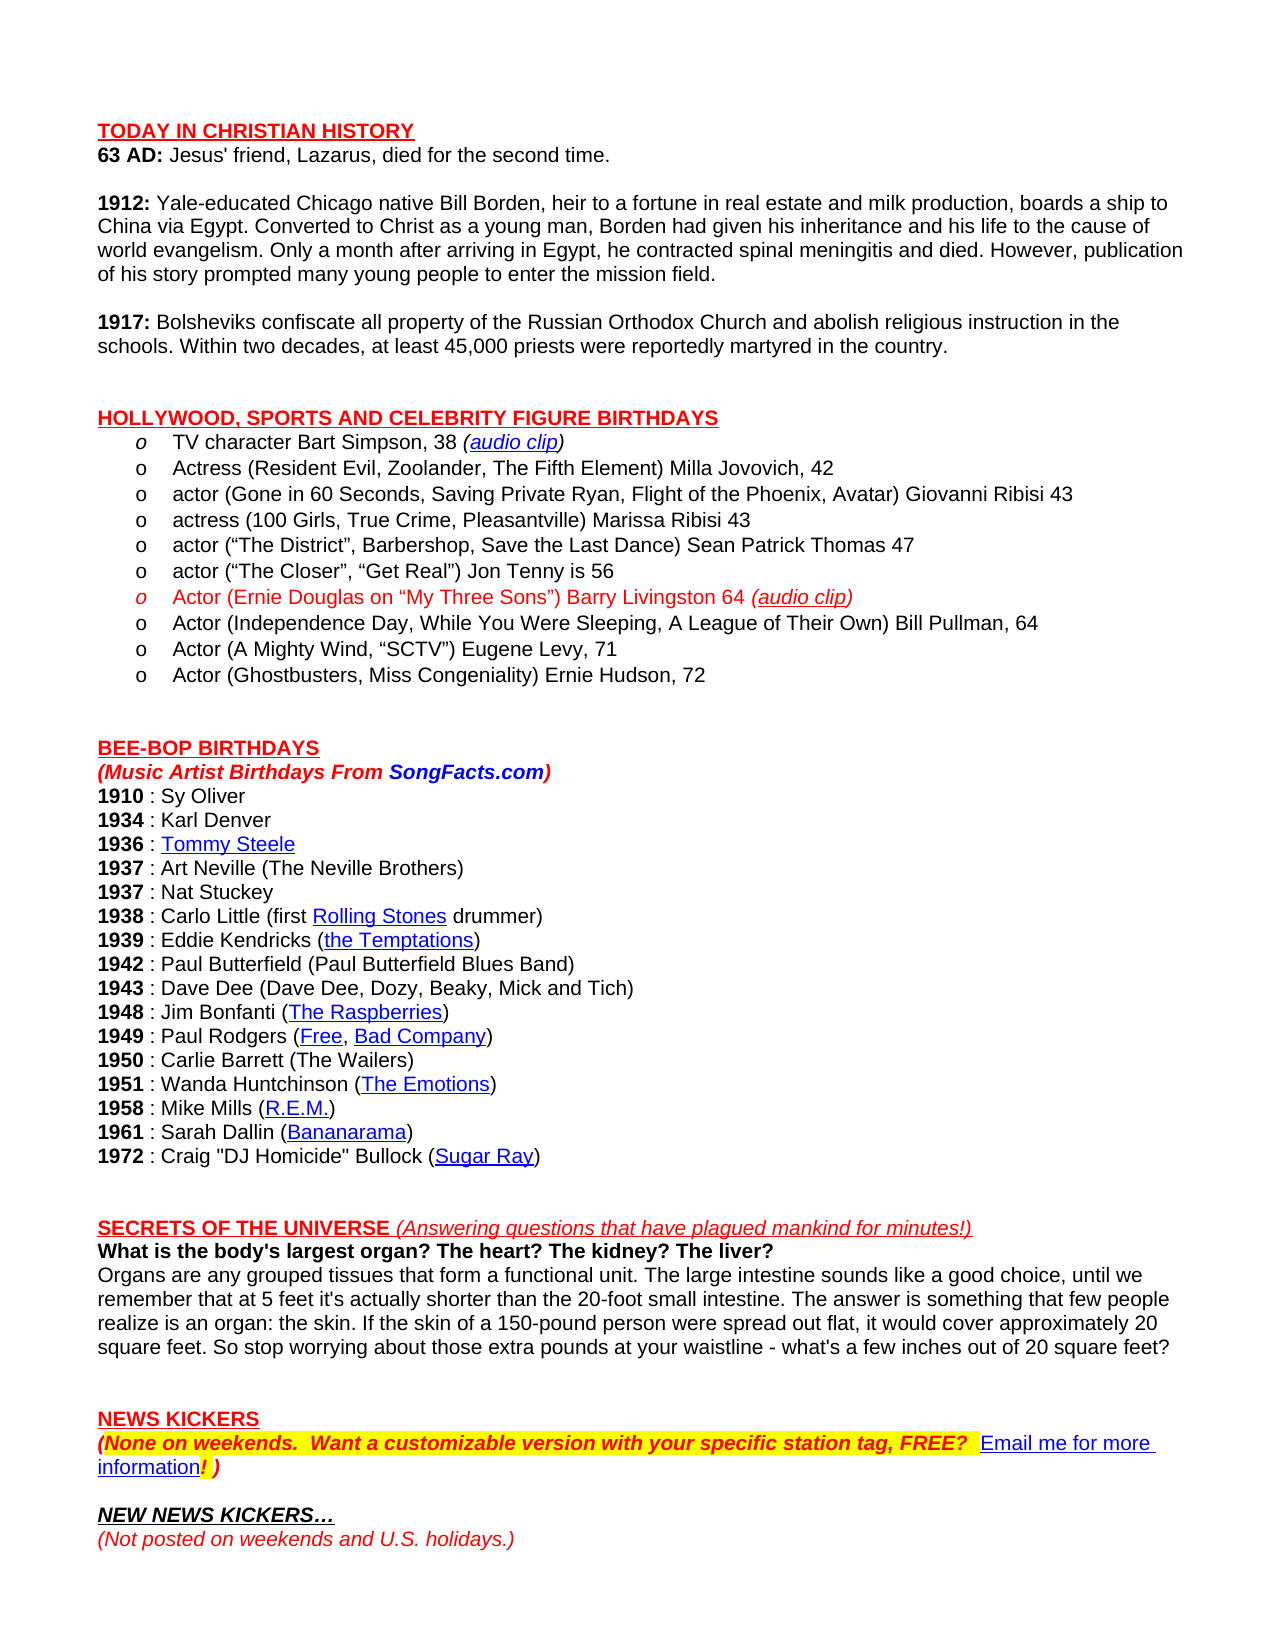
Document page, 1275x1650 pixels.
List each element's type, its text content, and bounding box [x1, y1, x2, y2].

text TODAY IN CHRISTIAN HISTORY [97, 118, 1185, 142]
text Organs are any grouped tissues that form a functional unit. The large intestine sounds like a good choice, until we remember that at 5 feet it's actually shorter than the 20-foot small intestine. The answer is something that few people realize is an organ: the skin. If the skin of a 150-pound person were spread out flat, it would cover approximately 20 square feet. So stop worrying about those extra pounds at your waistline - what's a few inches out of 20 square feet? [97, 1263, 1185, 1359]
text 1948 : Jim Bonfanti (The Raspberries) [97, 1000, 1185, 1024]
text 1917: Bolsheviks confiscate all property of the Russian Orthodox Church and abolish religious instruction in the schools. Within two decades, at least 45,000 priests were reportedly martyred in the country. [97, 310, 1185, 358]
subtitle (Not posted on weekends and U.S. holidays.) [97, 1527, 1185, 1551]
text 1950 : Carlie Barrett (The Wailers) [97, 1048, 1185, 1072]
text 1936 : Tommy Steele [97, 832, 1185, 856]
list Actor (A Mighty Wind, “SCTV”) Eugene Levy, 71 [135, 637, 1185, 662]
list TV character Bart Simpson, 38 (audio clip) [135, 430, 1185, 456]
text (Music Artist Birthdays From SongFacts.com) [97, 760, 1185, 784]
text 1961 : Sarah Dallin (Bananarama) [97, 1119, 1185, 1143]
list actor (“The Closer”, “Get Real”) Jon Tenny is 56 [135, 559, 1185, 585]
text NEW NEWS KICKERS… [97, 1503, 1185, 1527]
list actor (“The District”, Barbershop, Save the Last Dance) Sean Patrick Thomas 47 [135, 533, 1185, 559]
text BEE-BOP BIRTHDAYS [97, 736, 1185, 760]
text HOLLYWOOD, SPORTS AND CELEBRITY FIGURE BIRTHDAYS [97, 406, 1185, 430]
list actress (100 Girls, True Crime, Pleasantville) Marissa Ribisi 43 [135, 507, 1185, 533]
text 1910 : Sy Oliver [97, 784, 1185, 808]
list Actress (Resident Evil, Zoolander, The Fifth Element) Milla Jovovich, 42 [135, 456, 1185, 482]
list Actor (Ernie Douglas on “My Three Sons”) Barry Livingston 64 (audio clip) [135, 585, 1185, 611]
text 1958 : Mike Mills (R.E.M.) [97, 1096, 1185, 1119]
text 63 AD: Jesus' friend, Lazarus, died for the second time. [97, 142, 1185, 166]
text NEWS KICKERS [97, 1407, 1185, 1431]
text What is the body's largest organ? The heart? The kidney? The liver? [97, 1239, 1185, 1263]
list Actor (Independence Day, While You Were Sleeping, A League of Their Own) Bill Pullman, 64 [135, 611, 1185, 637]
text (None on weekends. Want a customizable version with your specific station tag, FREE? Email me for more information! ) [97, 1431, 1185, 1479]
text 1937 : Nat Stuckey [97, 880, 1185, 904]
text 1949 : Paul Rodgers (Free, Bad Company) [97, 1024, 1185, 1048]
list actor (Gone in 60 Seconds, Saving Private Ryan, Flight of the Phoenix, Avatar) Giovanni Ribisi 43 [135, 482, 1185, 507]
text 1937 : Art Neville (The Neville Brothers) [97, 856, 1185, 880]
text 1934 : Karl Denver [97, 808, 1185, 832]
text 1942 : Paul Butterfield (Paul Butterfield Blues Band) [97, 952, 1185, 976]
text 1951 : Wanda Huntchinson (The Emotions) [97, 1072, 1185, 1096]
text SECRETS OF THE UNIVERSE (Answering questions that have plagued mankind for minutes!) [97, 1215, 1185, 1239]
text 1943 : Dave Dee (Dave Dee, Dozy, Beaky, Mick and Tich) [97, 976, 1185, 1000]
text 1972 : Craig "DJ Homicide" Bullock (Sugar Ray) [97, 1143, 1185, 1167]
text 1912: Yale-educated Chicago native Bill Borden, heir to a fortune in real estate and milk production, boards a ship to China via Egypt. Converted to Christ as a young man, Borden had given his inheritance and his life to the cause of world evangelism. Only a month after arriving in Egypt, he contracted spinal meningitis and died. However, publication of his story prompted many young people to enter the mission field. [97, 190, 1185, 286]
text 1939 : Eddie Kendricks (the Temptations) [97, 928, 1185, 952]
list Actor (Ghostbusters, Miss Congeniality) Ernie Hudson, 72 [135, 662, 1185, 688]
text 1938 : Carlo Little (first Rolling Stones drummer) [97, 904, 1185, 928]
